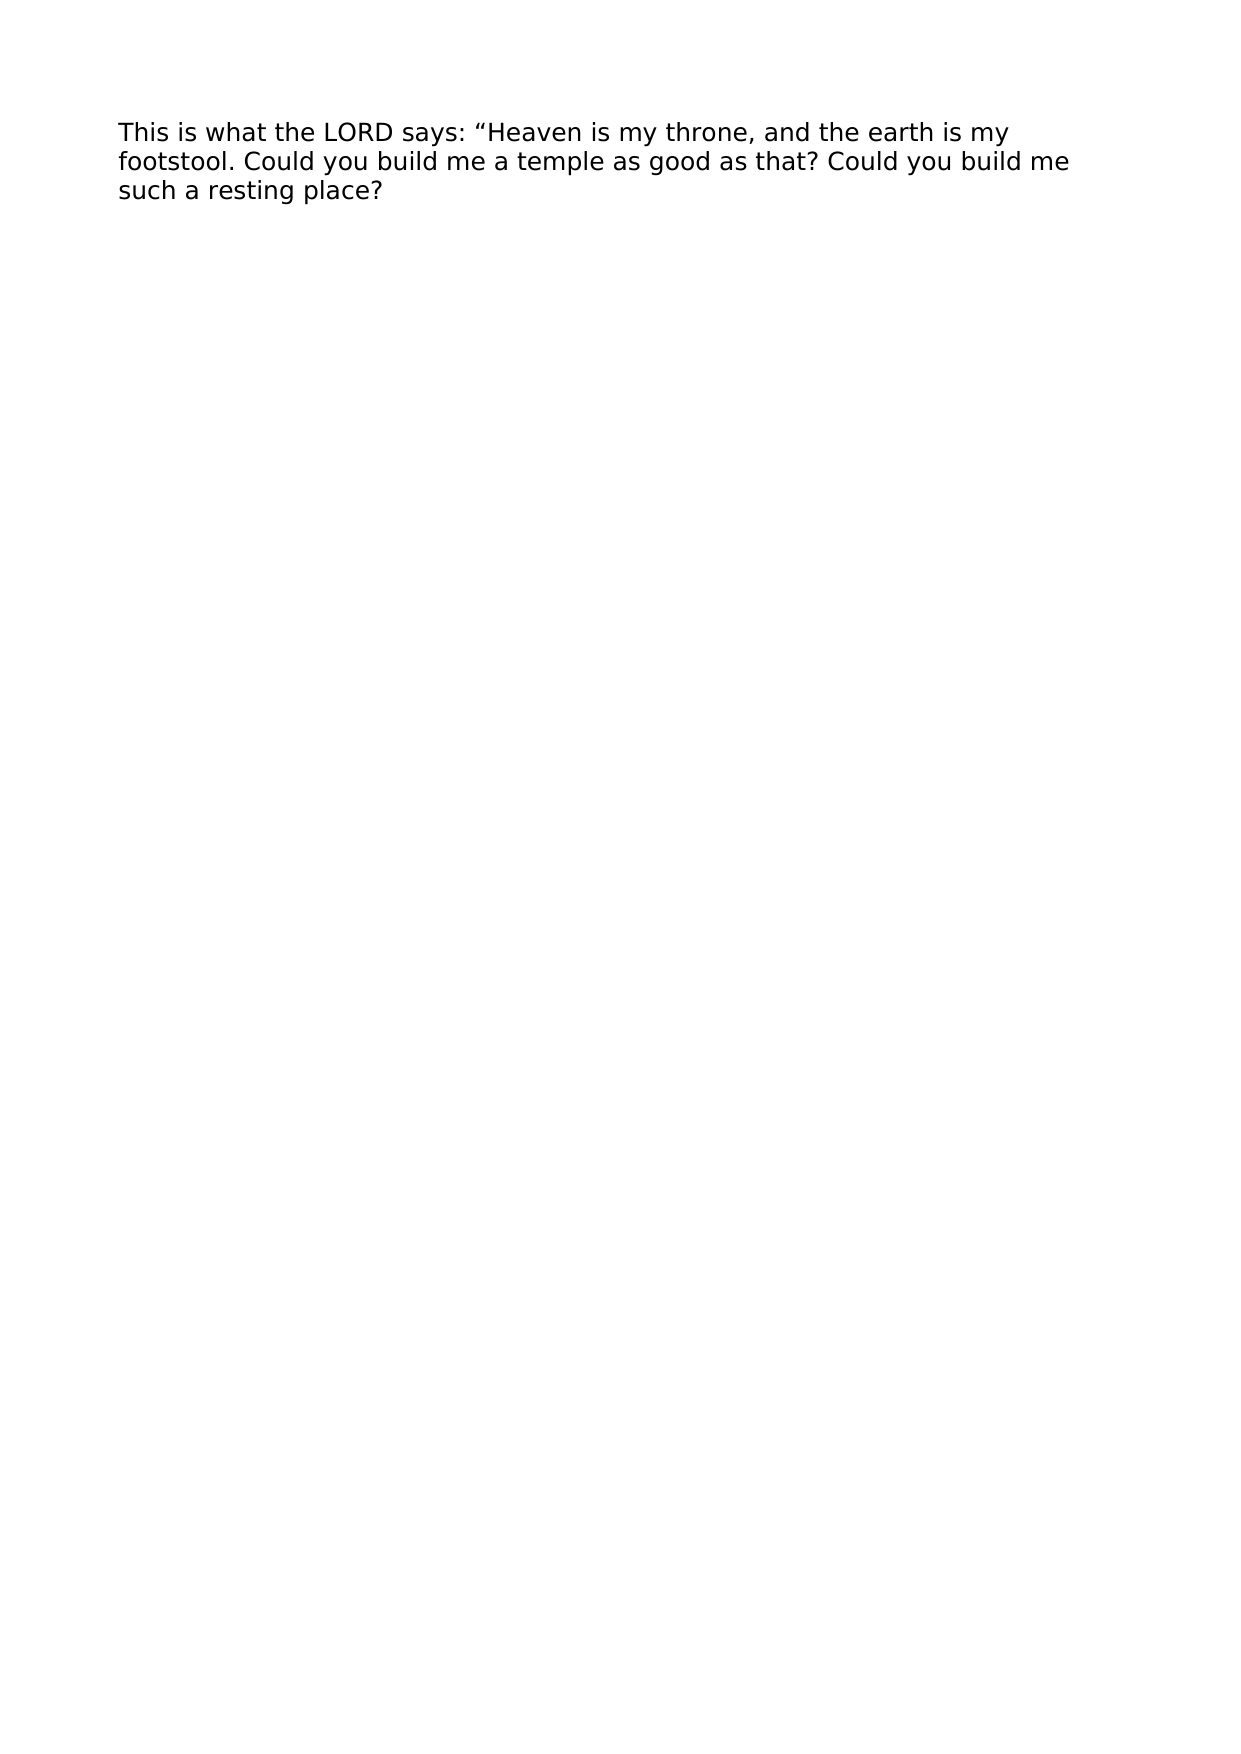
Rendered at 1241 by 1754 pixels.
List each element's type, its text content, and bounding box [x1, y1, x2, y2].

text This is what the LORD says: “Heaven is my throne, and the earth is my footstool. Could you build me a temple as good as that? Could you build me such a resting place? [118, 118, 1122, 206]
